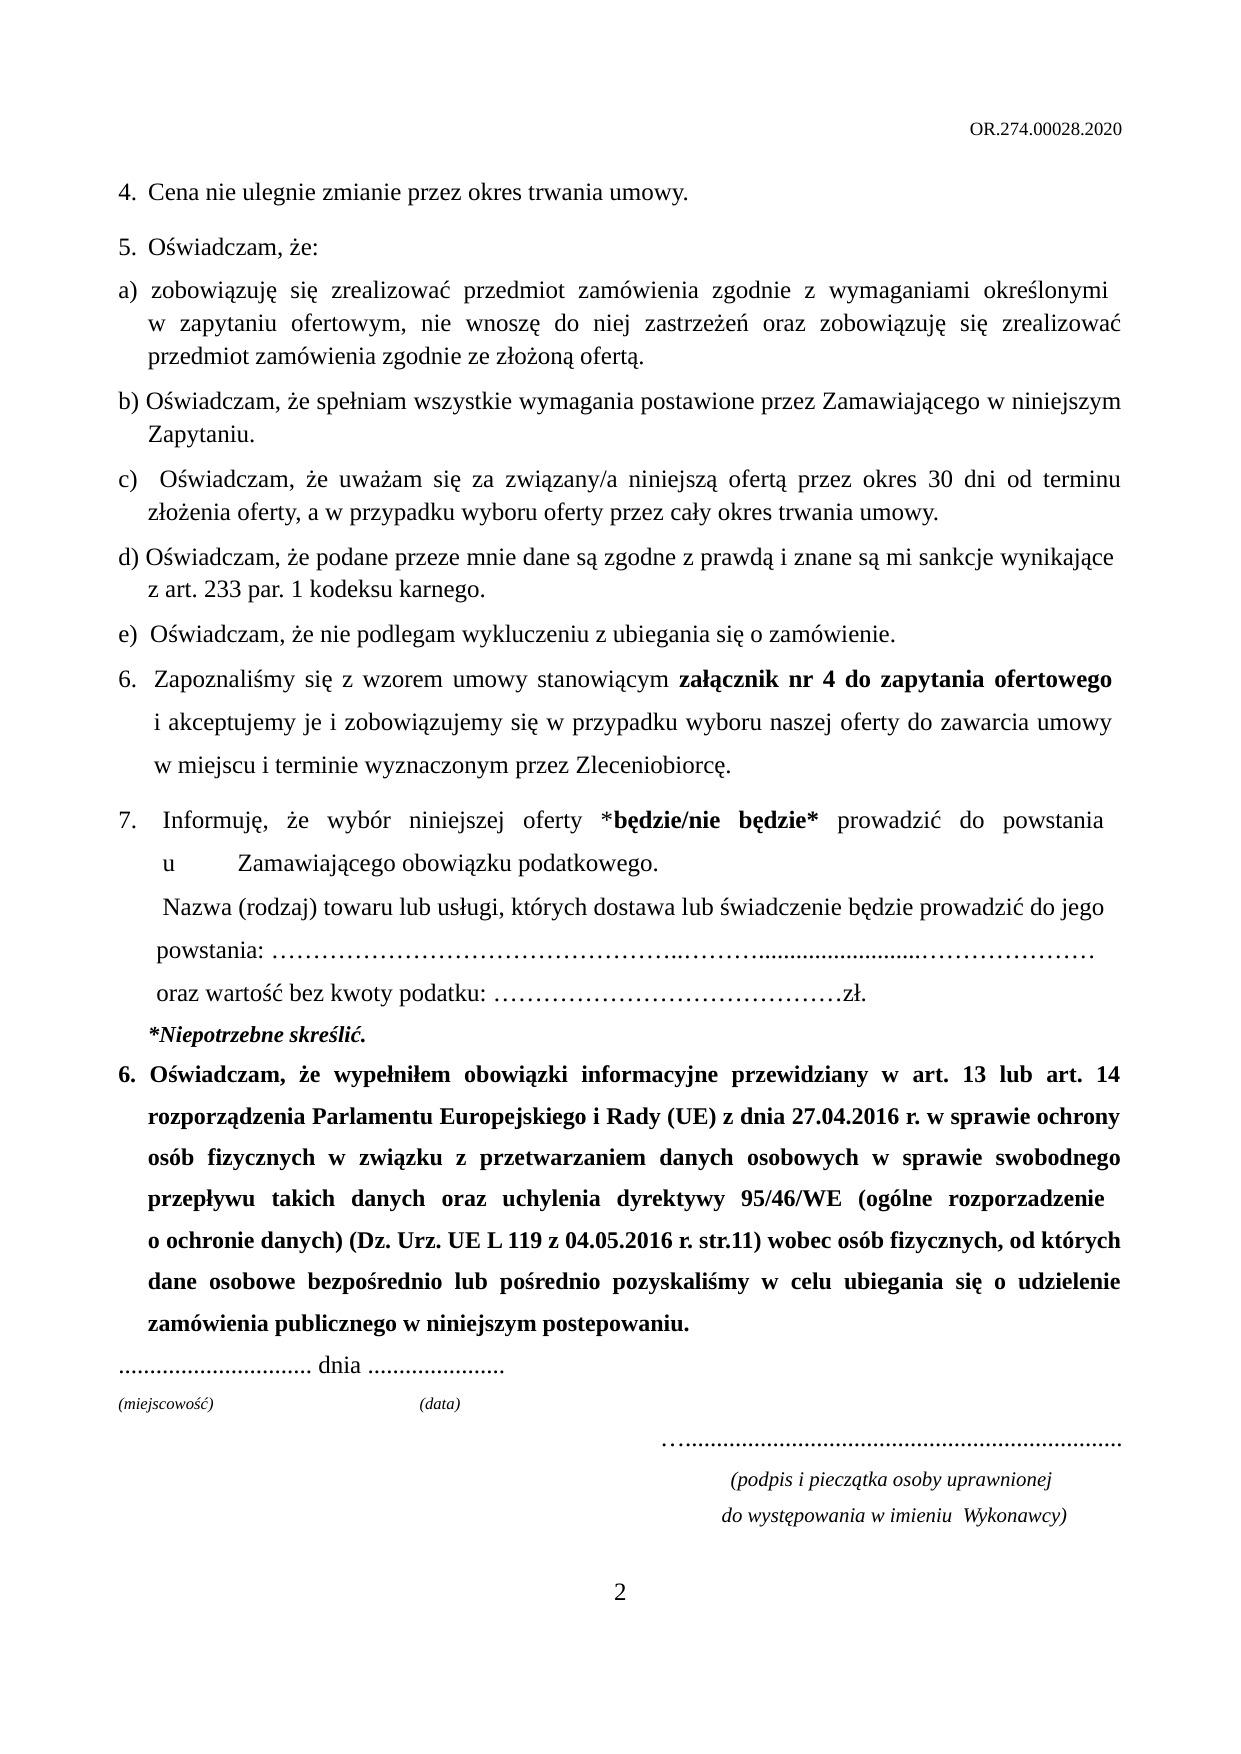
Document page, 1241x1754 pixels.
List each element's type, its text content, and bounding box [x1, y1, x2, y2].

text d) Oświadczam, że podane przeze mnie dane są zgodne z prawdą i znane są mi sankcje wynikające z art. 233 par. 1 kodeksu karnego. [118, 542, 1122, 603]
text ............................... dnia ...................... [118, 1350, 1122, 1379]
text (podpis i pieczątka osoby uprawnionej do występowania w imieniu Wykonawcy) [604, 1467, 1185, 1527]
text …...................................................................... [118, 1423, 1122, 1452]
list Informuję, że wybór niniejszej oferty *będzie/nie będzie* prowadzić do powstania u Zamawiającego obowiązku podatkowego. [118, 805, 1122, 877]
list Oświadczam, że: [118, 232, 1122, 261]
list Cena nie ulegnie zmianie przez okres trwania umowy. [118, 177, 1122, 206]
text (miejscowość) (data) [118, 1394, 1122, 1413]
text c) Oświadczam, że uważam się za związany/a niniejszą ofertą przez okres 30 dni od terminu złożenia oferty, a w przypadku wyboru oferty przez cały okres trwania umowy. [118, 464, 1122, 526]
text *Niepotrzebne skreślić. [148, 1021, 1122, 1047]
text 6. Oświadczam, że wypełniłem obowiązki informacyjne przewidziany w art. 13 lub art. 14 rozporządzenia Parlamentu Europejskiego i Rady (UE) z dnia 27.04.2016 r. w sprawie ochrony osób fizycznych w związku z przetwarzaniem danych osobowych w sprawie swobodnego przepływu takich danych oraz uchylenia dyrektywy 95/46/WE (ogólne rozporzadzenie o ochronie danych) (Dz. Urz. UE L 119 z 04.05.2016 r. str.11) wobec osób fizycznych, od których dane osobowe bezpośrednio lub pośrednio pozyskaliśmy w celu ubiegania się o udzielenie zamówienia publicznego w niniejszym postepowaniu. [118, 1060, 1122, 1336]
text e) Oświadczam, że nie podlegam wykluczeniu z ubiegania się o zamówienie. [118, 619, 1122, 648]
text Nazwa (rodzaj) towaru lub usługi, których dostawa lub świadczenie będzie prowadzić do jego powstania: …………………………………………..………..........................…………………oraz wartość bez kwoty podatku: ……………………………………zł. [156, 892, 1121, 1007]
list Zapoznaliśmy się z wzorem umowy stanowiącym załącznik nr 4 do zapytania ofertowego i akceptujemy je i zobowiązujemy się w przypadku wyboru naszej oferty do zawarcia umowy w miejscu i terminie wyznaczonym przez Zleceniobiorcę. [118, 664, 1122, 779]
text a) zobowiązuję się zrealizować przedmiot zamówienia zgodnie z wymaganiami określonymi w zapytaniu ofertowym, nie wnoszę do niej zastrzeżeń oraz zobowiązuję się zrealizować przedmiot zamówienia zgodnie ze złożoną ofertą. [118, 275, 1122, 370]
text b) Oświadczam, że spełniam wszystkie wymagania postawione przez Zamawiającego w niniejszym Zapytaniu. [118, 386, 1122, 448]
